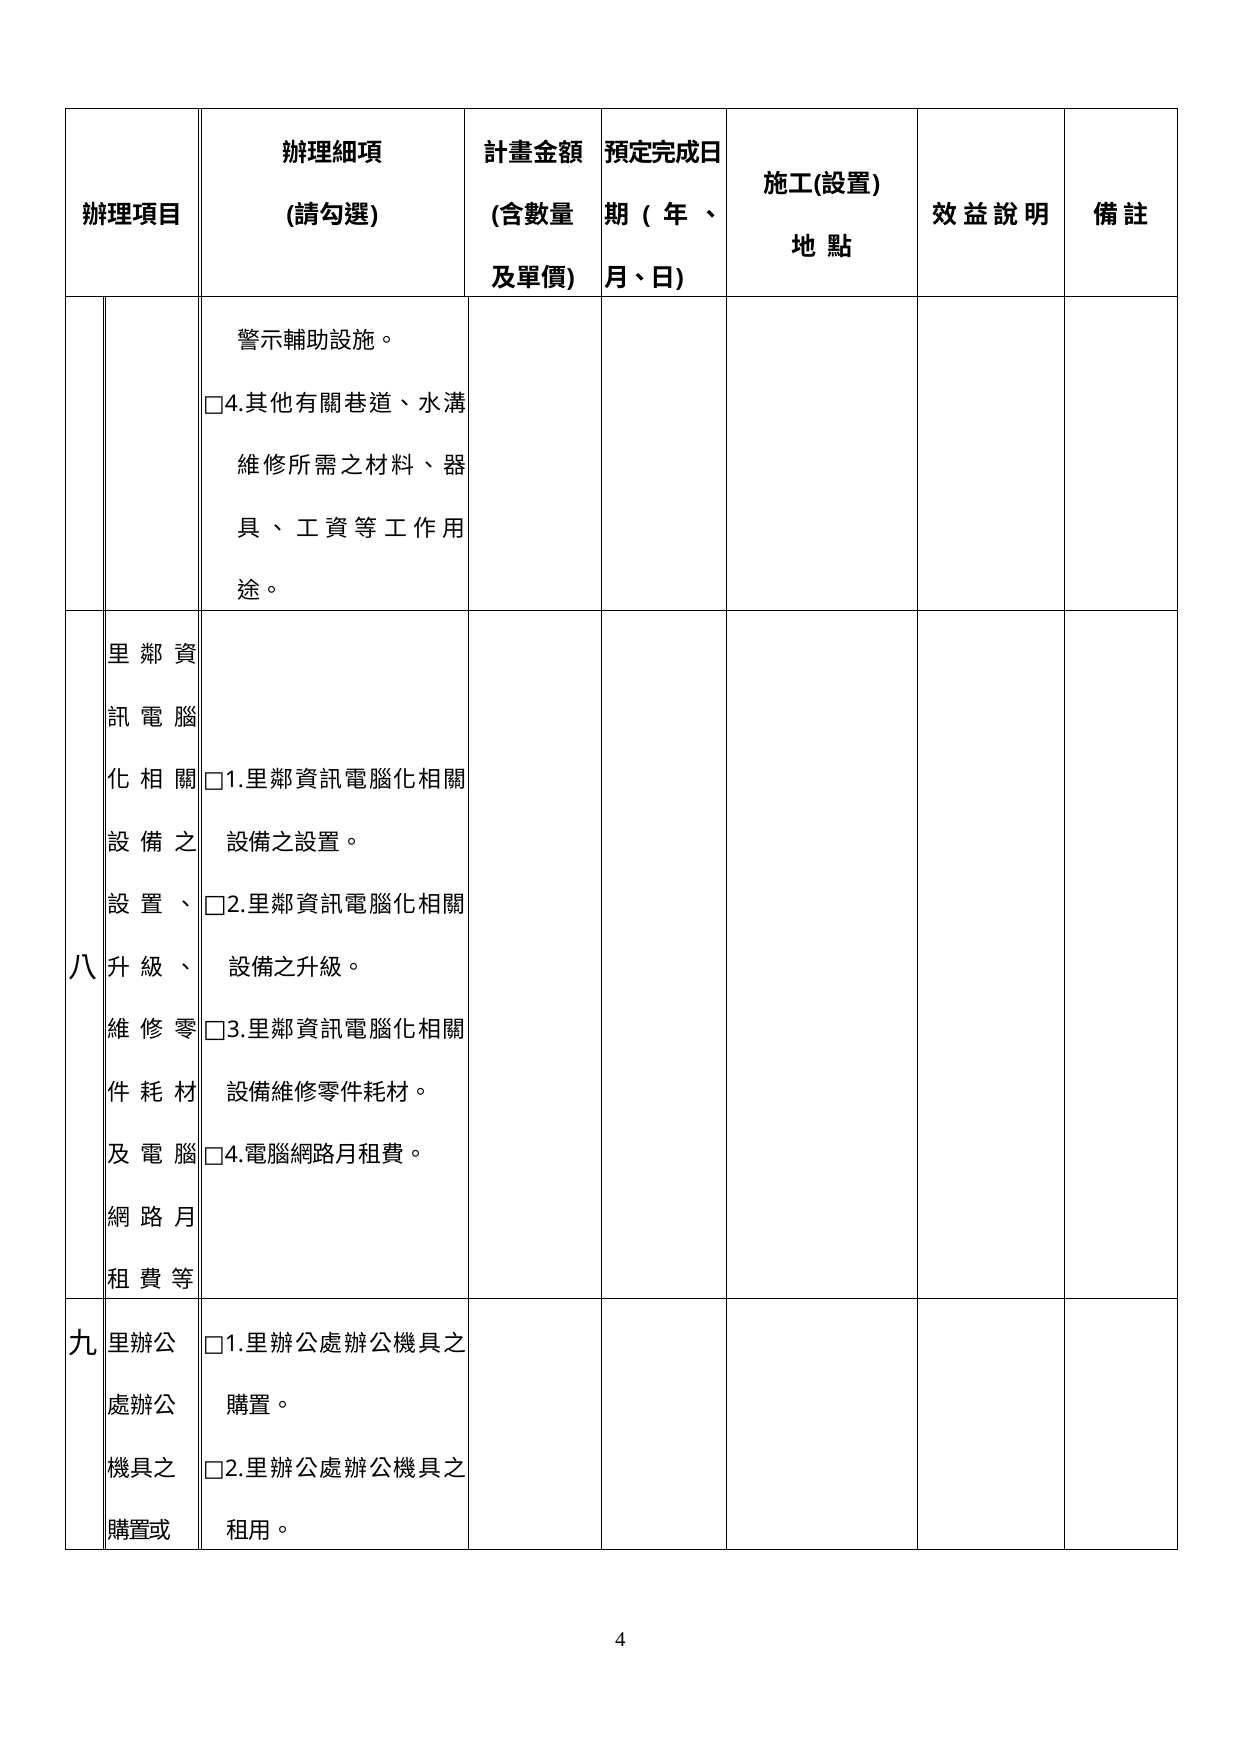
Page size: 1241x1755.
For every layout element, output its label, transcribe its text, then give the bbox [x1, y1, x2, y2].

table_cell [918, 611, 1064, 1298]
table_cell [1065, 1299, 1177, 1549]
table_cell [469, 1299, 601, 1549]
table_cell [602, 1299, 726, 1549]
table_header 辦理項目 [66, 109, 198, 296]
table_cell [66, 297, 103, 610]
table_cell [1065, 611, 1177, 1298]
table_header 計畫金額 (含數量 及單價) [465, 109, 601, 296]
table_cell [469, 297, 601, 610]
table_cell [1065, 297, 1177, 610]
table_cell [918, 1299, 1064, 1549]
table_header 辦理細項 (請勾選) [202, 109, 464, 296]
table_header 預定完成日期(年、月、日) [602, 109, 726, 296]
table_cell 里辦公處辦公機具之 購置或 [106, 1299, 198, 1549]
table_cell [106, 297, 198, 610]
table_cell 九 [66, 1299, 103, 1549]
table_cell [727, 297, 917, 610]
table_cell □1.里辦公處辦公機具之 購置。 □2.里辦公處辦公機具之租用。 [202, 1299, 468, 1549]
table_cell [602, 297, 726, 610]
table_cell [469, 611, 601, 1298]
table_cell [602, 611, 726, 1298]
table_cell □1.里鄰資訊電腦化相關設備之設置。 □2.里鄰資訊電腦化相關設備之升級。 □3.里鄰資訊電腦化相關設備維修零件耗材。 □4.電腦網路月租費。 [202, 611, 468, 1298]
table_cell 警示輔助設施。 □4.其他有關巷道、水溝維修所需之材料、器具、工資等工作用途。 [202, 297, 468, 610]
table_cell 八 [66, 611, 103, 1298]
table_cell [727, 1299, 917, 1549]
table_cell 里鄰資訊電腦化相關設備之設置、升級、維修零件耗材及電腦網路月租費等 [106, 611, 198, 1298]
table_header 效 益 說 明 [918, 109, 1064, 296]
table_cell [918, 297, 1064, 610]
table_header 備 註 [1065, 109, 1177, 296]
table_cell [727, 611, 917, 1298]
table_header 施工(設置) 地 點 [727, 109, 917, 296]
